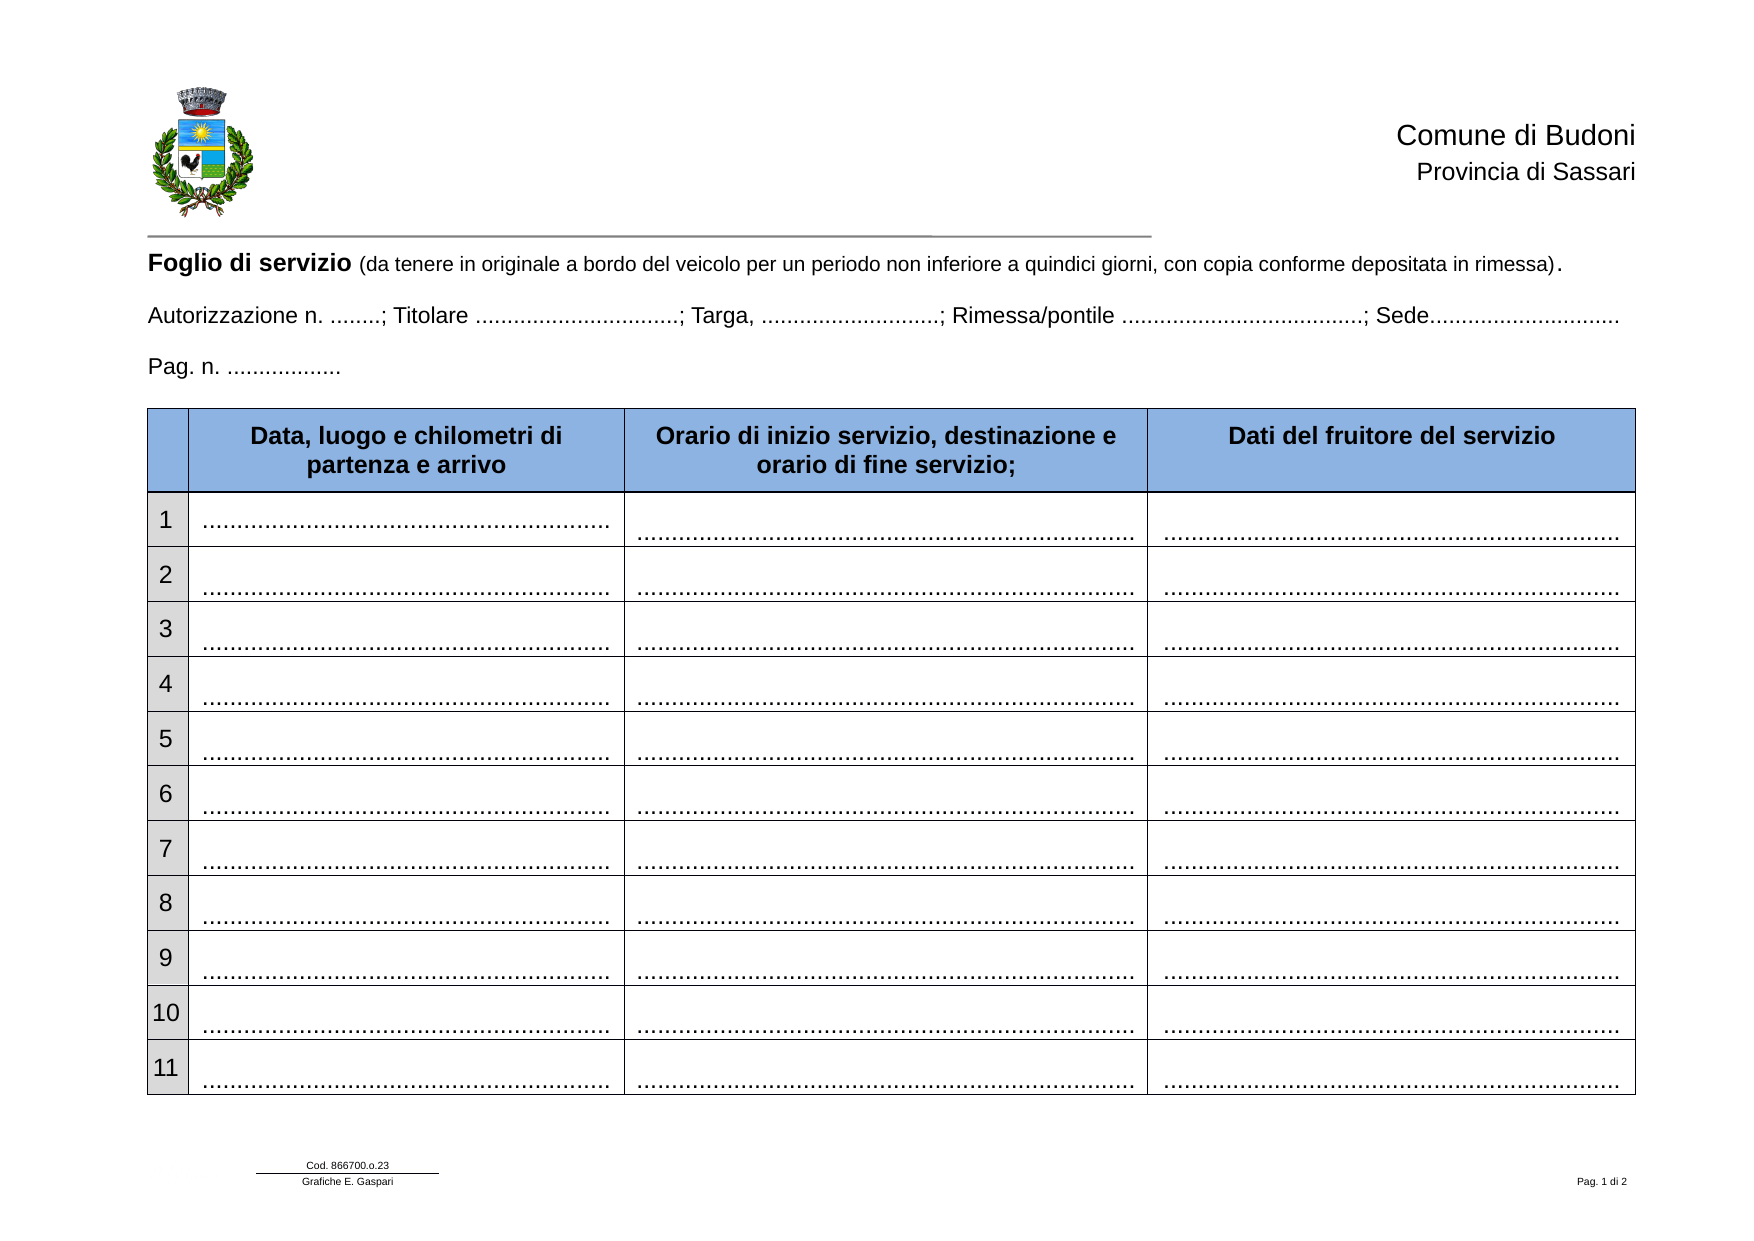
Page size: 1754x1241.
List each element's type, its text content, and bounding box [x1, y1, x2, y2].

table_cell 9 [148, 931, 188, 984]
table_cell .................................................................. [1148, 986, 1635, 1039]
table_cell ........................................................................ [625, 547, 1147, 601]
table_header Data, luogo e chilometri di partenza e arrivo [189, 409, 624, 491]
table_cell 4 [148, 657, 188, 711]
table_cell ........................................................................ [625, 931, 1147, 984]
table_cell 11 [148, 1040, 188, 1094]
table_cell ........................................................................ [625, 986, 1147, 1039]
table_cell ........................................................... [189, 602, 624, 656]
table_header [148, 409, 188, 491]
table_cell ........................................................... [189, 657, 624, 711]
table_cell 7 [148, 821, 188, 875]
table_cell 8 [148, 876, 188, 930]
table_cell .................................................................. [1148, 602, 1635, 656]
table_cell 6 [148, 766, 188, 820]
text Foglio di servizio (da tenere in originale a bordo del veicolo per un periodo non inferiore a quindici giorni, con copia conforme depositata in rimessa). [148, 248, 1636, 276]
table_cell .................................................................. [1148, 766, 1635, 820]
table_cell .................................................................. [1148, 547, 1635, 601]
table_cell ........................................................... [189, 986, 624, 1039]
table_cell .................................................................. [1148, 493, 1635, 546]
table_cell ........................................................................ [625, 712, 1147, 765]
picture [152, 87, 254, 219]
table_cell ........................................................................ [625, 493, 1147, 546]
table_cell 5 [148, 712, 188, 765]
table_cell ........................................................................ [625, 876, 1147, 930]
table_cell ........................................................... [189, 821, 624, 875]
table_cell ........................................................................ [625, 1040, 1147, 1094]
table_cell .................................................................. [1148, 712, 1635, 765]
table_cell .................................................................. [1148, 821, 1635, 875]
text Autorizzazione n. ........; Titolare ................................; Targa, ............................; Rimessa/pontile ......................................; Sede.............................. [148, 302, 1636, 328]
table_cell 3 [148, 602, 188, 656]
table_cell .................................................................. [1148, 931, 1635, 984]
table_header Orario di inizio servizio, destinazione e orario di fine servizio; [625, 409, 1147, 491]
text Pag. n. .................. [148, 353, 1636, 379]
table_header Dati del fruitore del servizio [1148, 409, 1635, 491]
table_cell ........................................................... [189, 493, 624, 546]
table_cell .................................................................. [1148, 1040, 1635, 1094]
table_cell ........................................................... [189, 1040, 624, 1094]
table_cell ........................................................... [189, 876, 624, 930]
table_cell 2 [148, 547, 188, 601]
table_cell 1 [148, 493, 188, 546]
table_cell .................................................................. [1148, 657, 1635, 711]
text Provincia di Sassari [254, 157, 1636, 185]
table_cell ........................................................... [189, 547, 624, 601]
table_cell ........................................................................ [625, 821, 1147, 875]
table_cell ........................................................... [189, 712, 624, 765]
table_cell 10 [148, 986, 188, 1039]
table_cell ........................................................... [189, 766, 624, 820]
text Comune di Budoni [254, 118, 1636, 152]
table_cell ........................................................... [189, 931, 624, 984]
table_cell ........................................................................ [625, 657, 1147, 711]
table_cell .................................................................. [1148, 876, 1635, 930]
table_cell ........................................................................ [625, 602, 1147, 656]
table_cell ........................................................................ [625, 766, 1147, 820]
